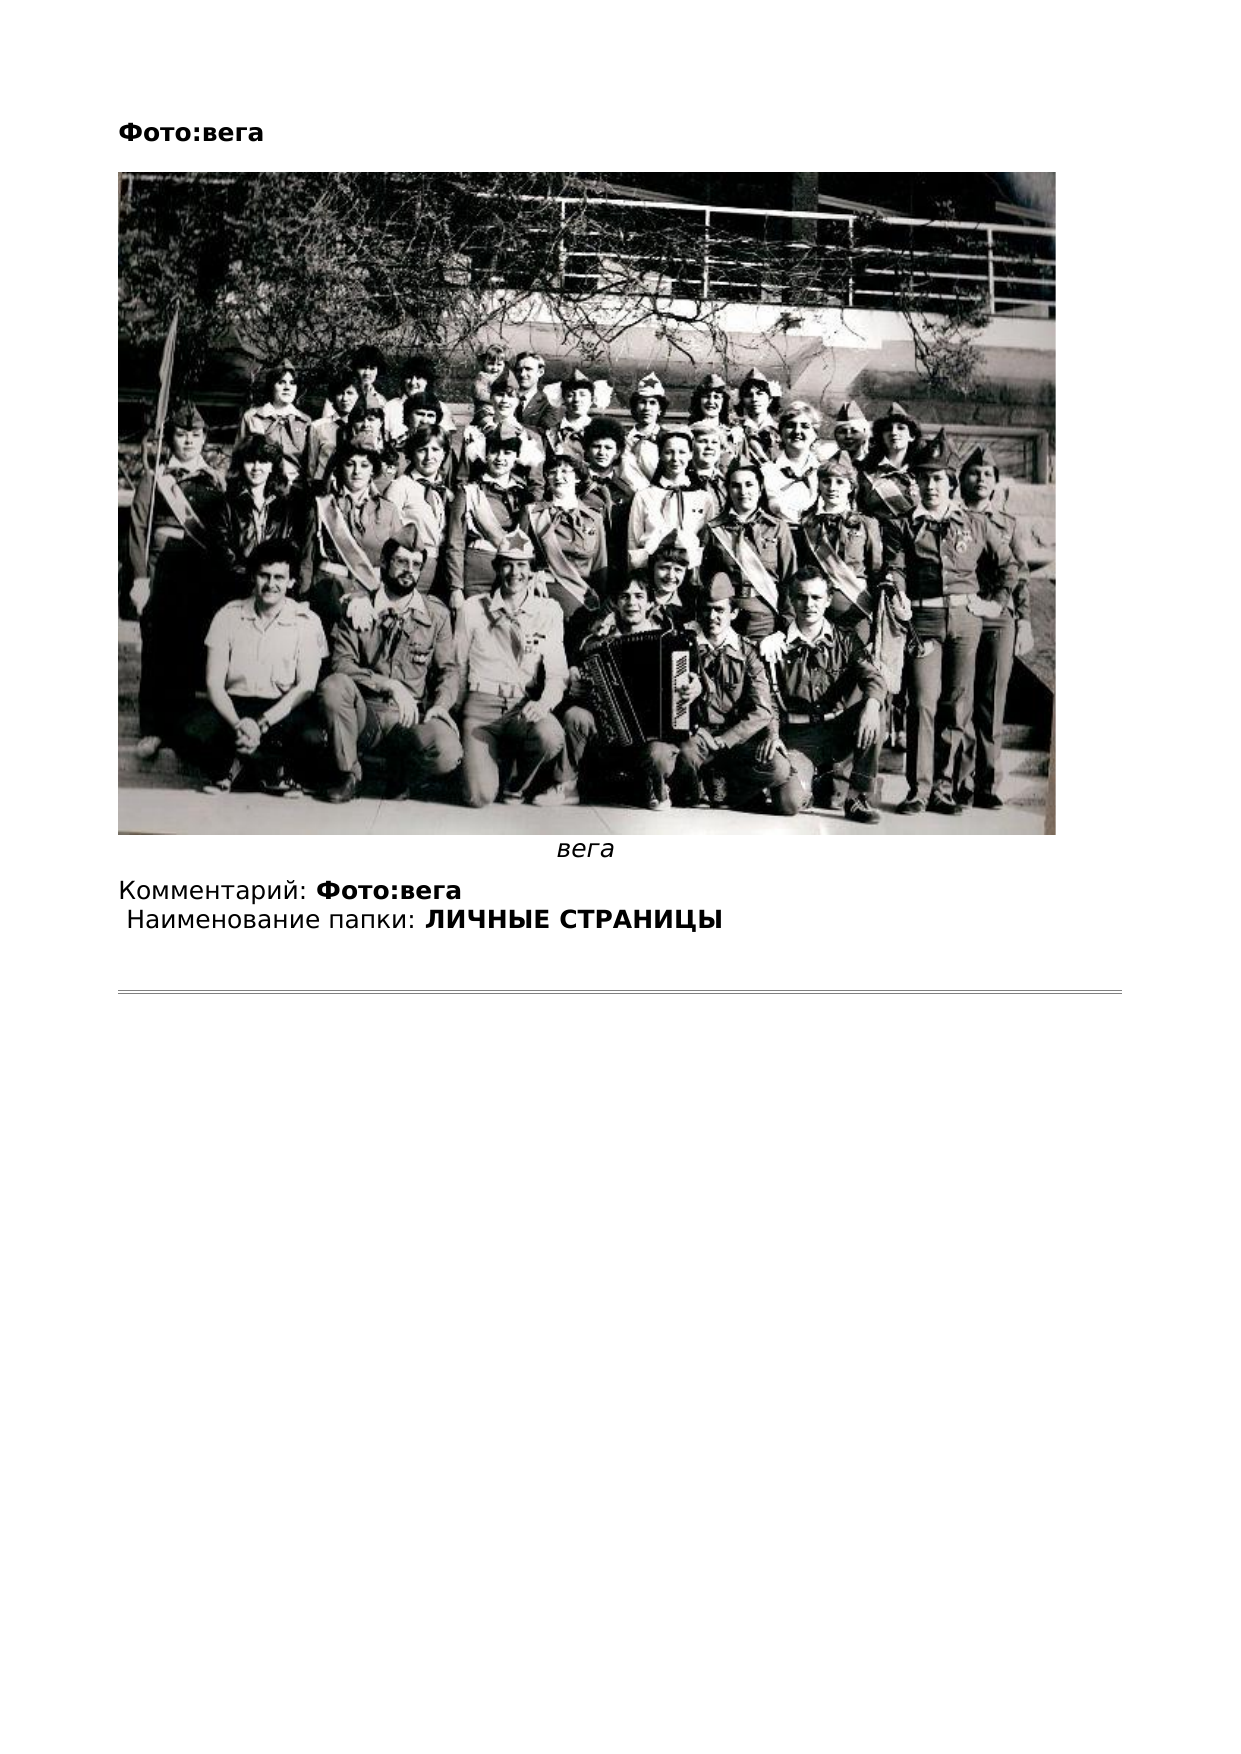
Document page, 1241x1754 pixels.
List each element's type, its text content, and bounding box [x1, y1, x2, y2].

picture [118, 172, 1056, 835]
text Комментарий: Фото:вега Наименование папки: ЛИЧНЫЕ СТРАНИЦЫ [118, 876, 1122, 963]
text вега [118, 835, 1056, 863]
subtitle Фото:вега [118, 118, 1122, 147]
